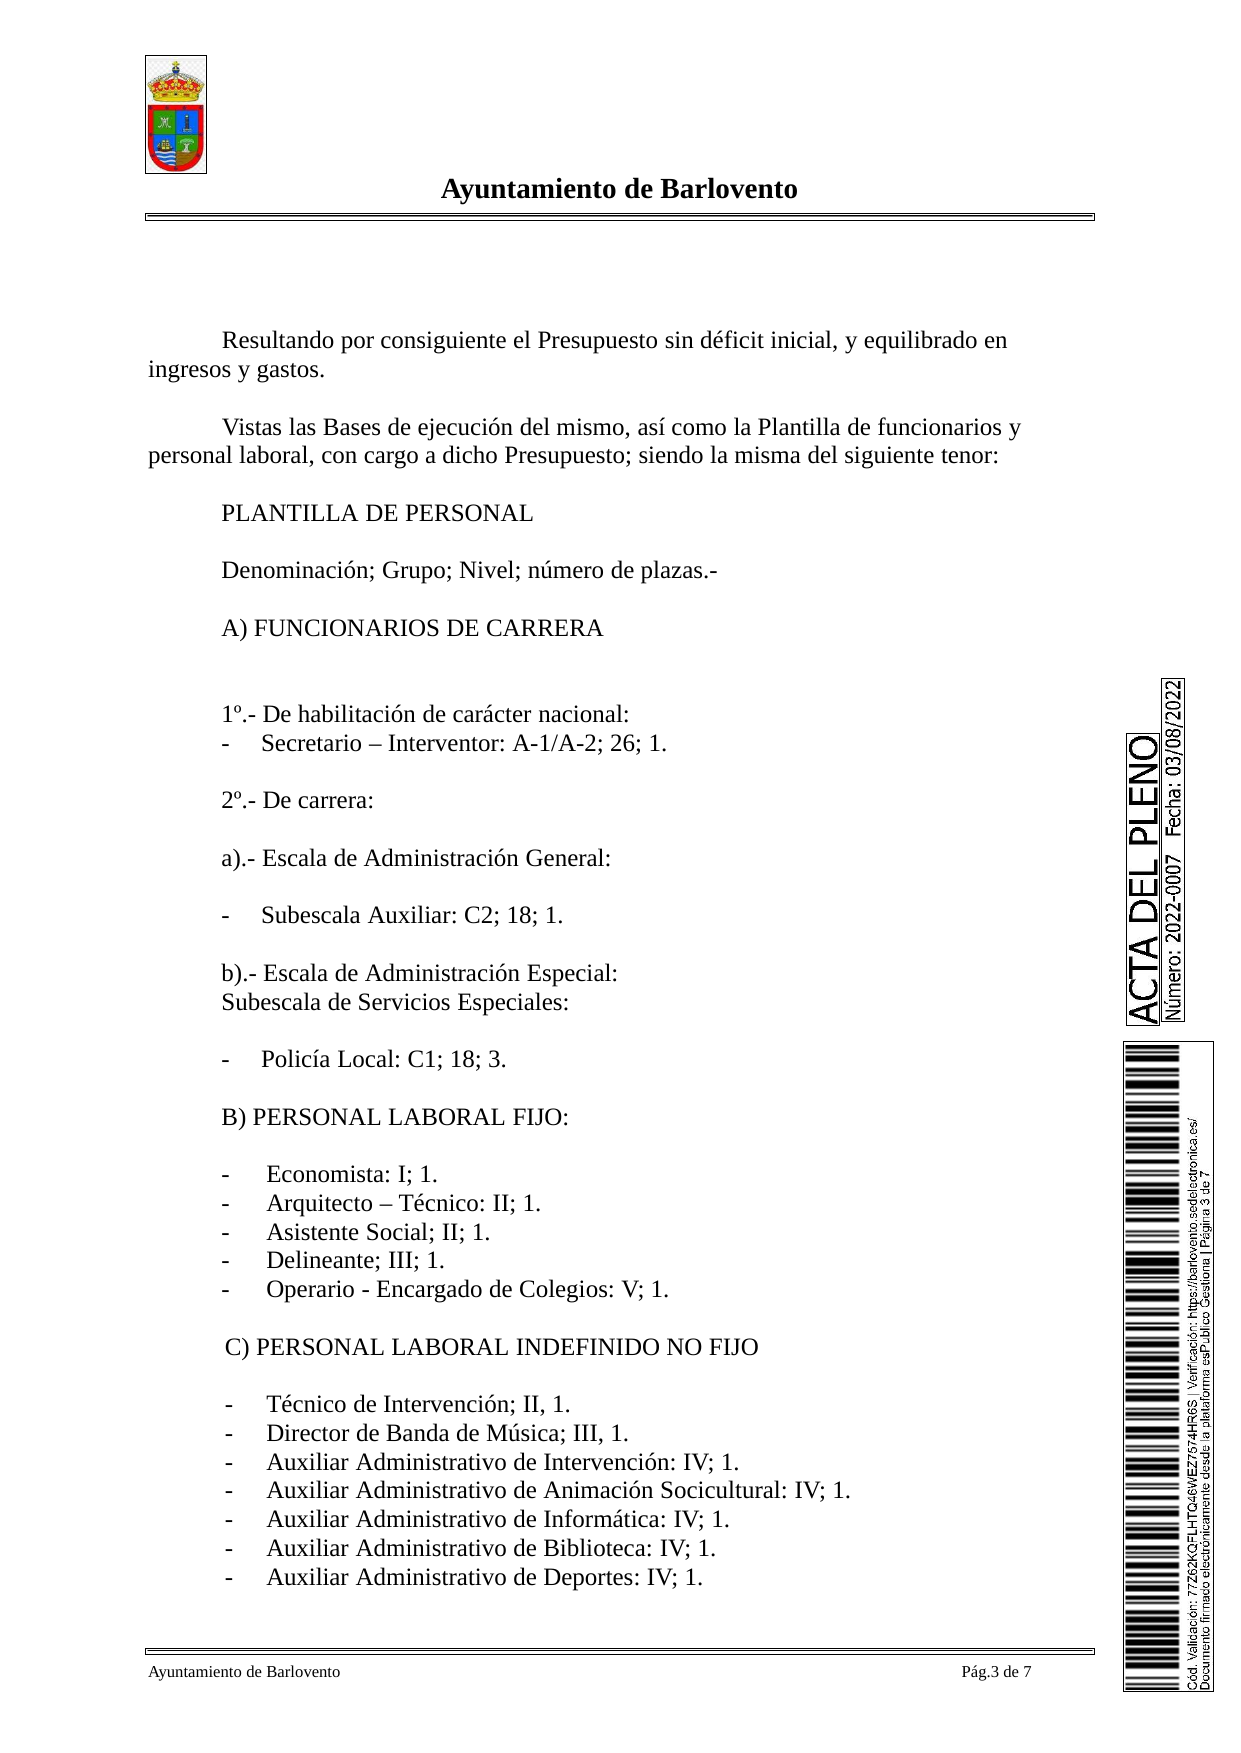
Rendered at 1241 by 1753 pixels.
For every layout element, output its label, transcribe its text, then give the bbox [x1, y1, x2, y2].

text PLANTILLA DE PERSONAL [221, 499, 558, 527]
text 1 [221, 701, 234, 728]
text Vistas las Bases de ejecución del mismo, así como la Plantilla de funcionarios y [222, 413, 1046, 441]
text b).- Escala de Administración Especial: [221, 959, 642, 987]
text - [224, 1506, 258, 1533]
text Auxiliar Administrativo de Biblioteca: IV; 1. [266, 1534, 878, 1562]
text - [224, 1448, 258, 1476]
text Asistente Social; II; 1. [266, 1218, 696, 1246]
text º.- De carrera: [234, 787, 399, 814]
text Subescala Auxiliar: C2; 18; 1. [261, 902, 588, 929]
picture [146, 214, 1094, 220]
text ingresos y gastos. [148, 356, 1031, 383]
text Ayuntamiento de Barlovento [441, 173, 825, 205]
text C) PERSONAL LABORAL INDEFINIDO NO FIJO [224, 1333, 783, 1361]
text Economista: I; 1. [266, 1161, 696, 1188]
text Arquitecto – Técnico: II; 1. [266, 1189, 696, 1217]
text A) FUNCIONARIOS DE CARRERA [221, 614, 742, 642]
text Auxiliar Administrativo de Animación Socicultural: IV; 1. [266, 1477, 878, 1504]
text - [224, 1419, 258, 1447]
text - [224, 1563, 258, 1591]
text - [224, 1477, 258, 1504]
text 2 [221, 787, 234, 814]
text Denominación; Grupo; Nivel; número de plazas.- [221, 557, 742, 584]
picture [146, 56, 206, 173]
text - [224, 1534, 258, 1562]
text - [221, 729, 259, 757]
text º.- De habilitación de carácter nacional: [234, 701, 691, 728]
text - [221, 1189, 254, 1217]
text - [221, 902, 254, 929]
text Director de Banda de Música; III, 1. [266, 1419, 653, 1447]
picture [1127, 734, 1159, 1025]
text Resultando por consiguiente el Presupuesto sin déficit inicial, y equilibrado en [222, 327, 1031, 354]
text - [221, 1046, 254, 1073]
text a).- Escala de Administración General: [221, 844, 635, 872]
text Policía Local: C1; 18; 3. [261, 1046, 531, 1073]
picture [146, 1649, 1094, 1654]
text Delineante; III; 1. [266, 1247, 696, 1274]
text Auxiliar Administrativo de Deportes: IV; 1. [266, 1563, 878, 1591]
text Técnico de Intervención; II, 1. [266, 1391, 653, 1418]
text Auxiliar Administrativo de Informática: IV; 1. [266, 1506, 878, 1533]
text Ayuntamiento de Barlovento [148, 1662, 366, 1681]
text - [221, 1218, 254, 1246]
picture [1162, 679, 1184, 1021]
text Secretario – Interventor: A-1/A-2; 26; 1. [261, 729, 691, 757]
text - [221, 1161, 254, 1188]
text - [221, 1276, 254, 1303]
text Subescala de Servicios Especiales: [221, 988, 642, 1016]
text - [224, 1391, 258, 1418]
text Pág.3 de 7 [961, 1662, 1056, 1681]
text Auxiliar Administrativo de Intervención: IV; 1. [266, 1448, 878, 1476]
text - [221, 1247, 254, 1274]
picture [1124, 1042, 1213, 1691]
text Operario - Encargado de Colegios: V; 1. [266, 1276, 696, 1303]
text B) PERSONAL LABORAL FIJO: [221, 1103, 594, 1131]
text personal laboral, con cargo a dicho Presupuesto; siendo la misma del siguiente tenor: [148, 442, 1046, 469]
